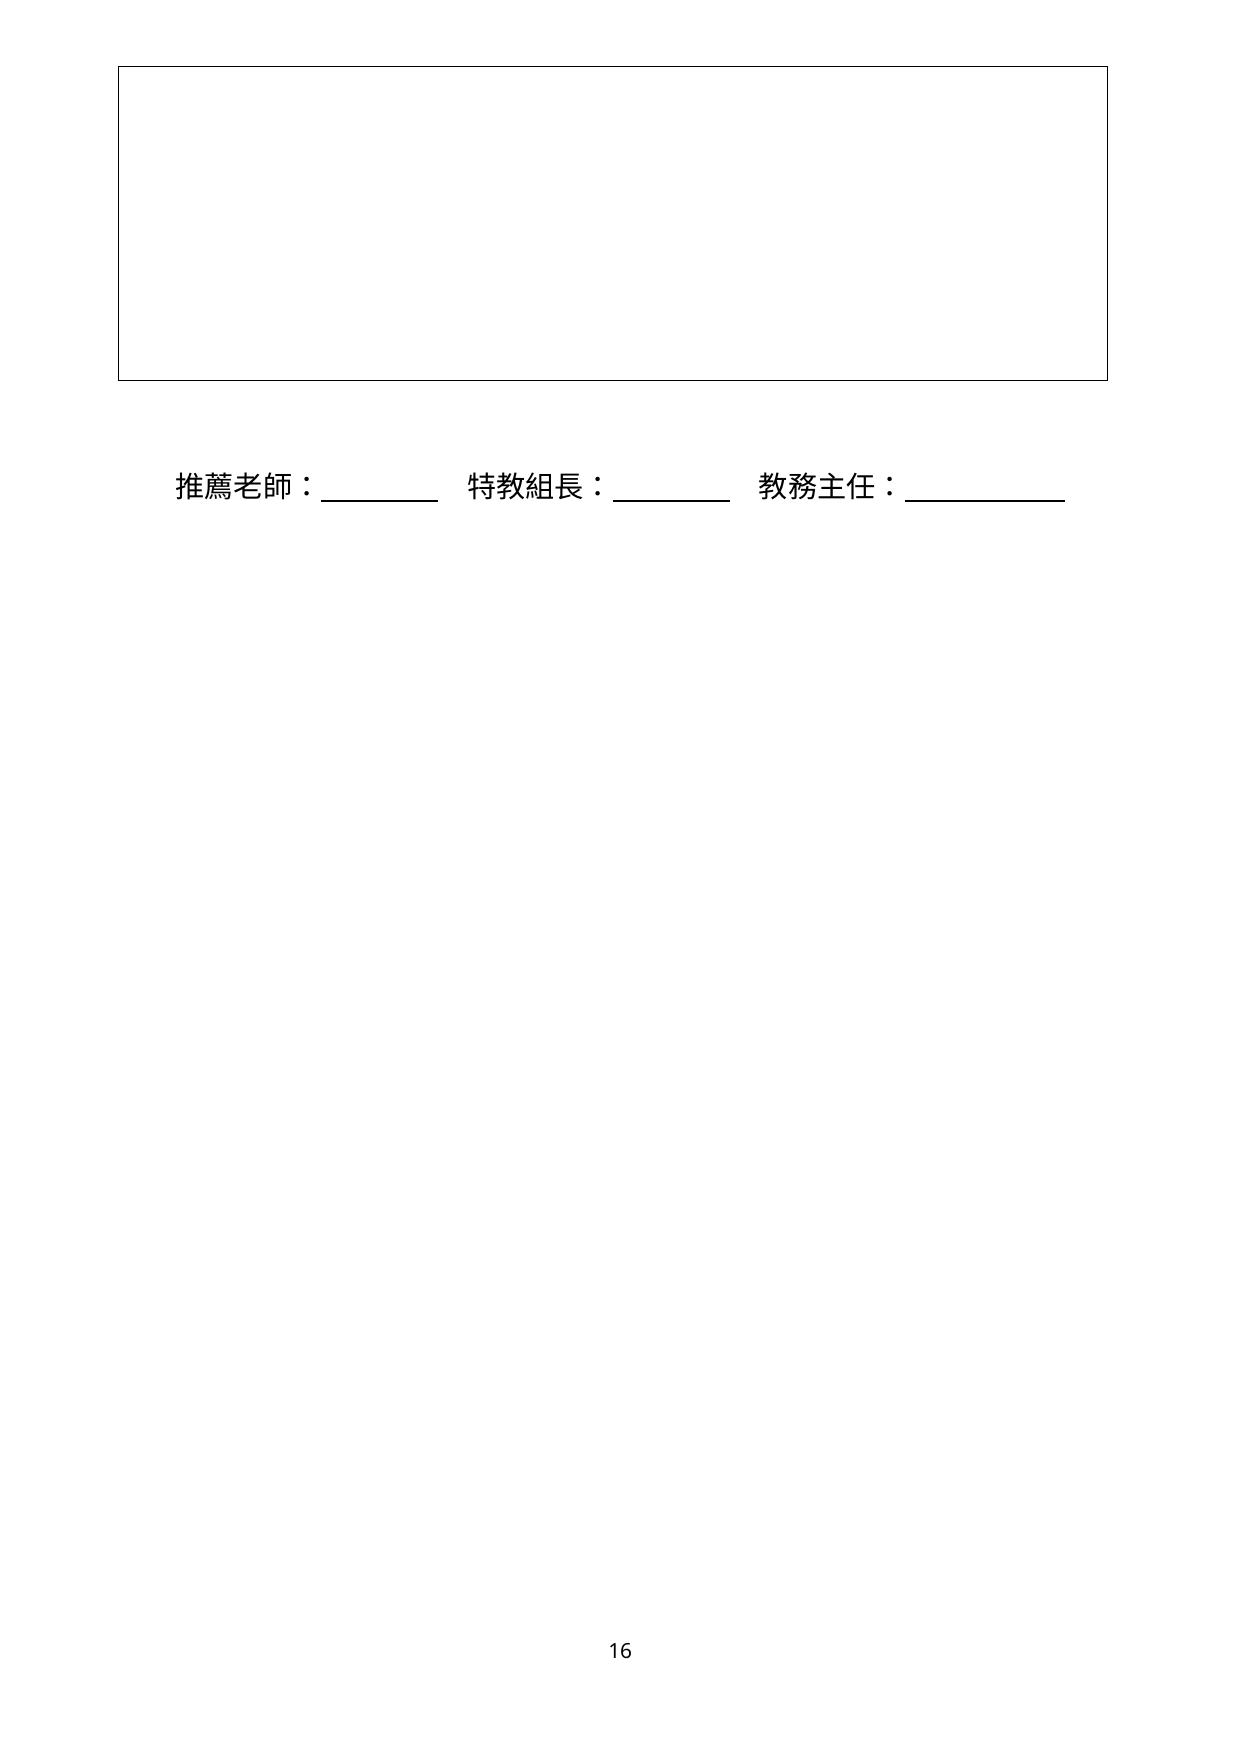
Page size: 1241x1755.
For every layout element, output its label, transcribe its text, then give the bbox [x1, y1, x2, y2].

table_cell [119, 67, 1107, 380]
text 推薦老師： 特教組長： 教務主任： [118, 443, 1122, 506]
